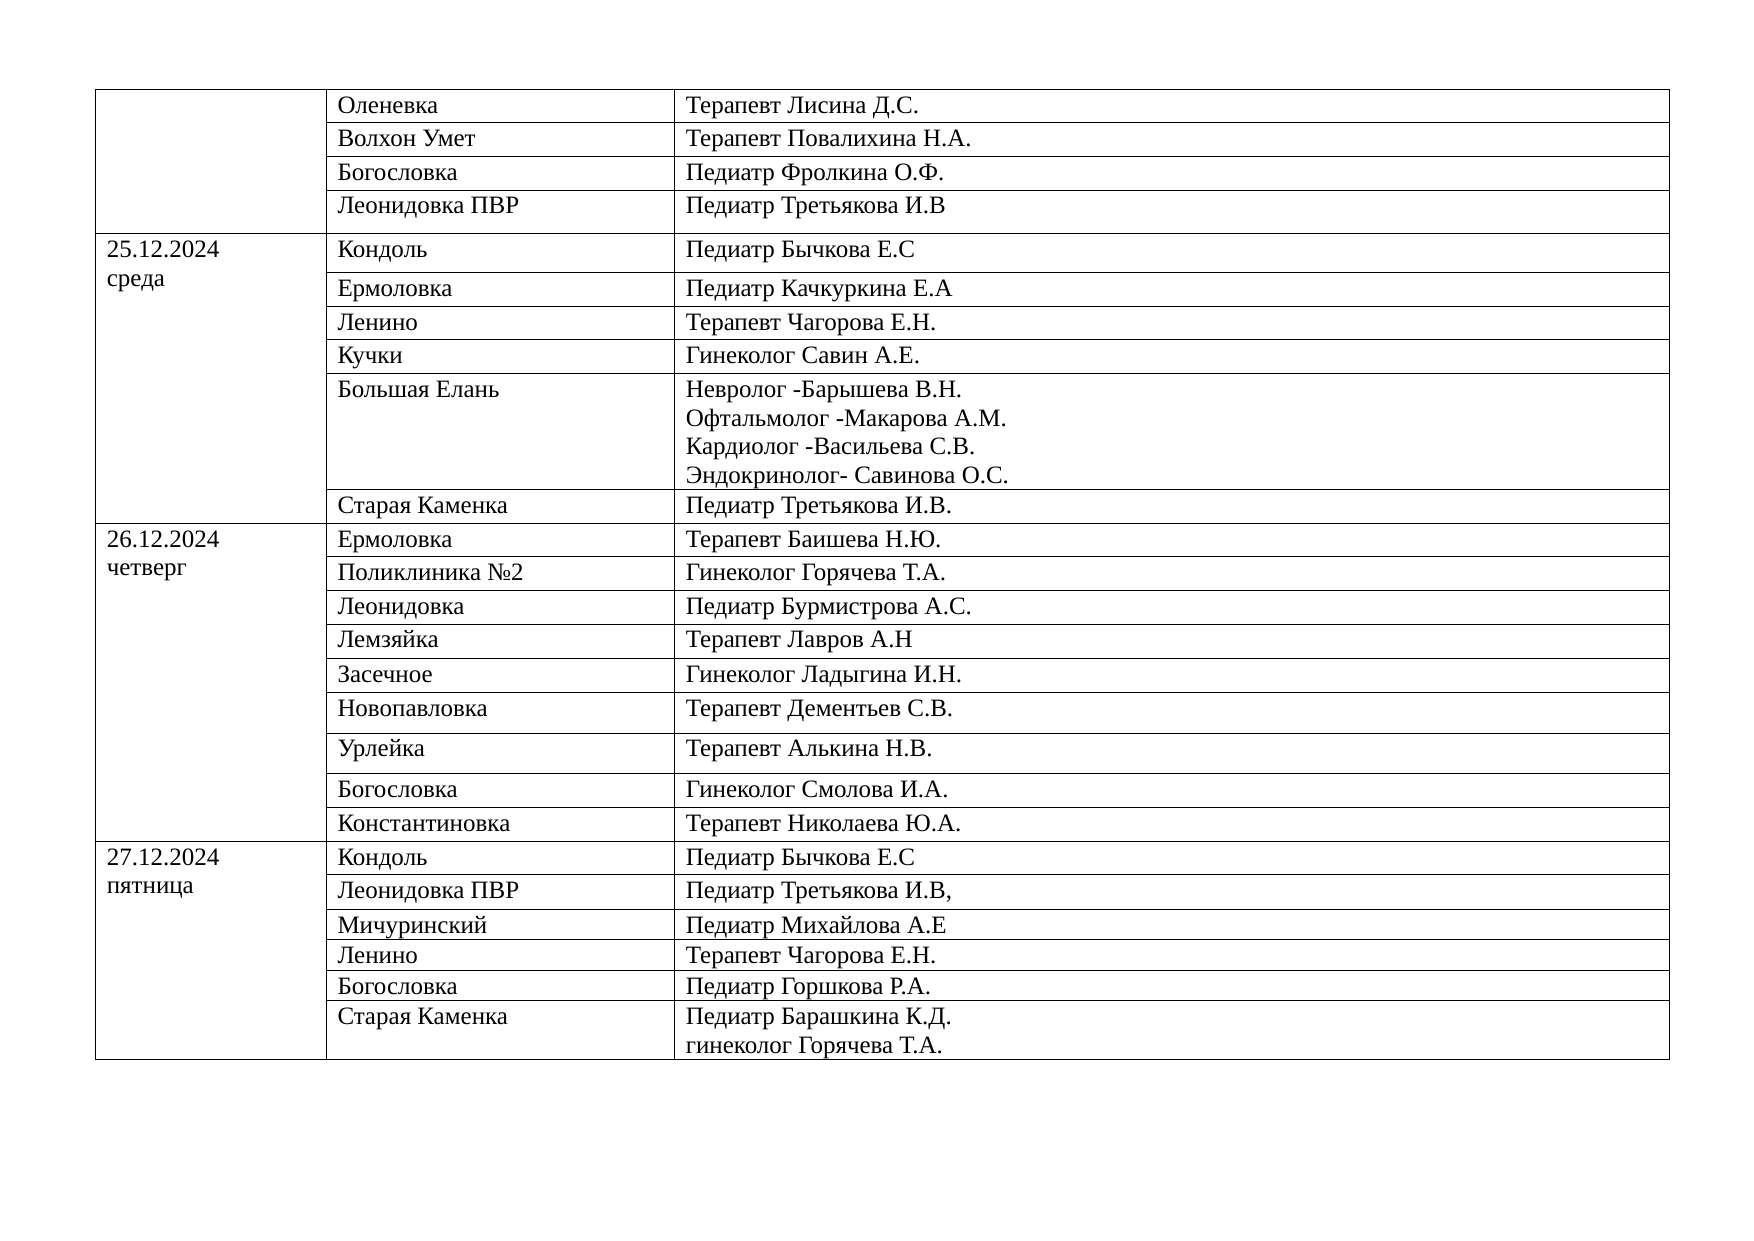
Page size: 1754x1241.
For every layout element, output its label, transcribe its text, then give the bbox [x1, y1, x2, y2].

table_cell 25.12.2024 среда [96, 234, 326, 523]
table_cell Педиатр Михайлова А.Е [675, 910, 1669, 939]
table_cell Ермоловка [327, 273, 674, 306]
table_cell Лемзяйка [327, 625, 674, 658]
table_cell Терапевт Лавров А.Н [675, 625, 1669, 658]
table_cell Терапевт Лисина Д.С. [675, 90, 1669, 122]
table_cell Педиатр Барашкина К.Д. гинеколог Горячева Т.А. [675, 1001, 1669, 1059]
table_cell Терапевт Дементьев С.В. [675, 693, 1669, 732]
table_cell Богословка [327, 157, 674, 189]
table_cell Педиатр Фролкина О.Ф. [675, 157, 1669, 189]
table_cell Терапевт Чагорова Е.Н. [675, 307, 1669, 339]
table_cell Терапевт Чагорова Е.Н. [675, 940, 1669, 970]
table_cell Педиатр Третьякова И.В. [675, 490, 1669, 523]
table_cell Терапевт Алькина Н.В. [675, 734, 1669, 773]
table_cell 27.12.2024 пятница [96, 842, 326, 1059]
table_cell Ленино [327, 940, 674, 970]
table_cell Богословка [327, 774, 674, 807]
table_cell Педиатр Третьякова И.В, [675, 875, 1669, 909]
table_cell Кондоль [327, 234, 674, 272]
table_cell Педиатр Третьякова И.В [675, 191, 1669, 233]
table_cell Гинеколог Смолова И.А. [675, 774, 1669, 807]
table_cell Педиатр Бычкова Е.С [675, 234, 1669, 272]
table_cell Терапевт Повалихина Н.А. [675, 123, 1669, 156]
table_cell Мичуринский [327, 910, 674, 939]
table_cell Кондоль [327, 842, 674, 874]
table_cell Леонидовка [327, 591, 674, 623]
table_cell Леонидовка ПВР [327, 191, 674, 233]
table_cell 26.12.2024 четверг [96, 524, 326, 841]
table_cell Оленевка [327, 90, 674, 122]
table_cell Гинеколог Ладыгина И.Н. [675, 659, 1669, 692]
table_cell Старая Каменка [327, 490, 674, 523]
table_cell Поликлиника №2 [327, 557, 674, 590]
table_cell Педиатр Качкуркина Е.А [675, 273, 1669, 306]
table_cell Педиатр Горшкова Р.А. [675, 971, 1669, 1000]
table_cell Ленино [327, 307, 674, 339]
table_cell [96, 90, 326, 233]
table_cell Засечное [327, 659, 674, 692]
table_cell Невролог -Барышева В.Н. Офтальмолог -Макарова А.М. Кардиолог -Васильева С.В. Эндокринолог- Савинова О.С. [675, 374, 1669, 489]
table_cell Урлейка [327, 734, 674, 773]
table_cell Константиновка [327, 808, 674, 841]
table_cell Педиатр Бычкова Е.С [675, 842, 1669, 874]
table_cell Большая Елань [327, 374, 674, 489]
table_cell Ермоловка [327, 524, 674, 556]
table_cell Новопавловка [327, 693, 674, 732]
table_cell Гинеколог Савин А.Е. [675, 340, 1669, 373]
table_cell Богословка [327, 971, 674, 1000]
table_cell Старая Каменка [327, 1001, 674, 1059]
table_cell Педиатр Бурмистрова А.С. [675, 591, 1669, 623]
table_cell Леонидовка ПВР [327, 875, 674, 909]
table_cell Кучки [327, 340, 674, 373]
table_cell Терапевт Баишева Н.Ю. [675, 524, 1669, 556]
table_cell Волхон Умет [327, 123, 674, 156]
table_cell Гинеколог Горячева Т.А. [675, 557, 1669, 590]
table_cell Терапевт Николаева Ю.А. [675, 808, 1669, 841]
